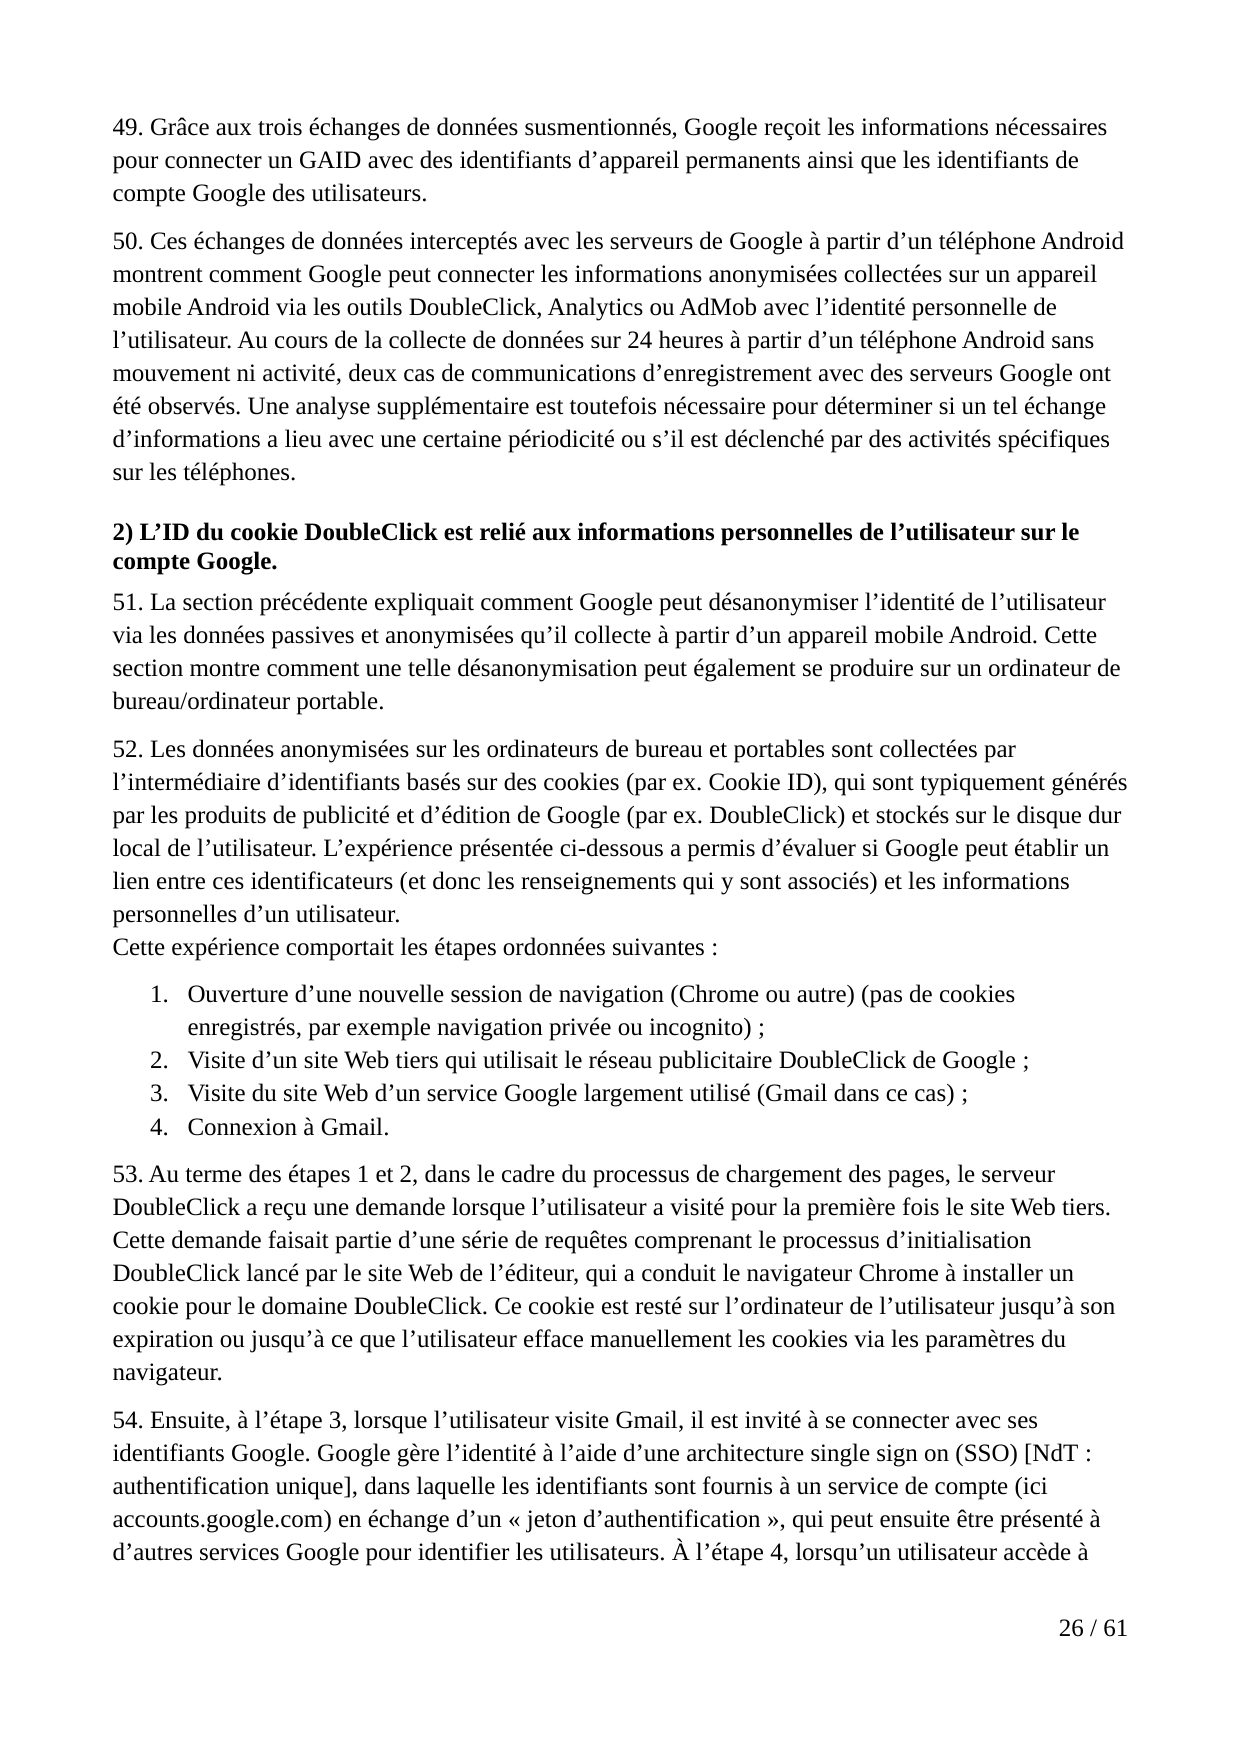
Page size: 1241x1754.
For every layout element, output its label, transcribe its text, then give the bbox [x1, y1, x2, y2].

text 54. Ensuite, à l’étape 3, lorsque l’utilisateur visite Gmail, il est invité à se connecter avec ses identifiants Google. Google gère l’identité à l’aide d’une architecture single sign on (SSO) [NdT : authentification unique], dans laquelle les identifiants sont fournis à un service de compte (ici accounts.google.com) en échange d’un « jeton d’authentification », qui peut ensuite être présenté à d’autres services Google pour identifier les utilisateurs. À l’étape 4, lorsqu’un utilisateur accède à [112, 1405, 1128, 1566]
list Connexion à Gmail. [150, 1112, 1128, 1140]
text 53. Au terme des étapes 1 et 2, dans le cadre du processus de chargement des pages, le serveur DoubleClick a reçu une demande lorsque l’utilisateur a visité pour la première fois le site Web tiers. Cette demande faisait partie d’une série de requêtes comprenant le processus d’initialisation DoubleClick lancé par le site Web de l’éditeur, qui a conduit le navigateur Chrome à installer un cookie pour le domaine DoubleClick. Ce cookie est resté sur l’ordinateur de l’utilisateur jusqu’à son expiration ou jusqu’à ce que l’utilisateur efface manuellement les cookies via les paramètres du navigateur. [112, 1159, 1128, 1386]
list Ouverture d’une nouvelle session de navigation (Chrome ou autre) (pas de cookies enregistrés, par exemple navigation privée ou incognito) ; [150, 979, 1128, 1041]
text 51. La section précédente expliquait comment Google peut désanonymiser l’identité de l’utilisateur via les données passives et anonymisées qu’il collecte à partir d’un appareil mobile Android. Cette section montre comment une telle désanonymisation peut également se produire sur un ordinateur de bureau/ordinateur portable. [112, 587, 1128, 715]
list Visite d’un site Web tiers qui utilisait le réseau publicitaire DoubleClick de Google ; [150, 1046, 1128, 1074]
list Visite du site Web d’un service Google largement utilisé (Gmail dans ce cas) ; [150, 1078, 1128, 1107]
text 49. Grâce aux trois échanges de données susmentionnés, Google reçoit les informations nécessaires pour connecter un GAID avec des identifiants d’appareil permanents ainsi que les identifiants de compte Google des utilisateurs. [112, 112, 1128, 207]
text 50. Ces échanges de données interceptés avec les serveurs de Google à partir d’un téléphone Android montrent comment Google peut connecter les informations anonymisées collectées sur un appareil mobile Android via les outils DoubleClick, Analytics ou AdMob avec l’identité personnelle de l’utilisateur. Au cours de la collecte de données sur 24 heures à partir d’un téléphone Android sans mouvement ni activité, deux cas de communications d’enregistrement avec des serveurs Google ont été observés. Une analyse supplémentaire est toutefois nécessaire pour déterminer si un tel échange d’informations a lieu avec une certaine périodicité ou s’il est déclenché par des activités spécifiques sur les téléphones. [112, 226, 1128, 486]
subtitle 2) L’ID du cookie DoubleClick est relié aux informations personnelles de l’utilisateur sur le compte Google. [112, 517, 1128, 574]
text 52. Les données anonymisées sur les ordinateurs de bureau et portables sont collectées par l’intermédiaire d’identifiants basés sur des cookies (par ex. Cookie ID), qui sont typiquement générés par les produits de publicité et d’édition de Google (par ex. DoubleClick) et stockés sur le disque dur local de l’utilisateur. L’expérience présentée ci-dessous a permis d’évaluer si Google peut établir un lien entre ces identificateurs (et donc les renseignements qui y sont associés) et les informations personnelles d’un utilisateur. Cette expérience comportait les étapes ordonnées suivantes : [112, 734, 1128, 961]
